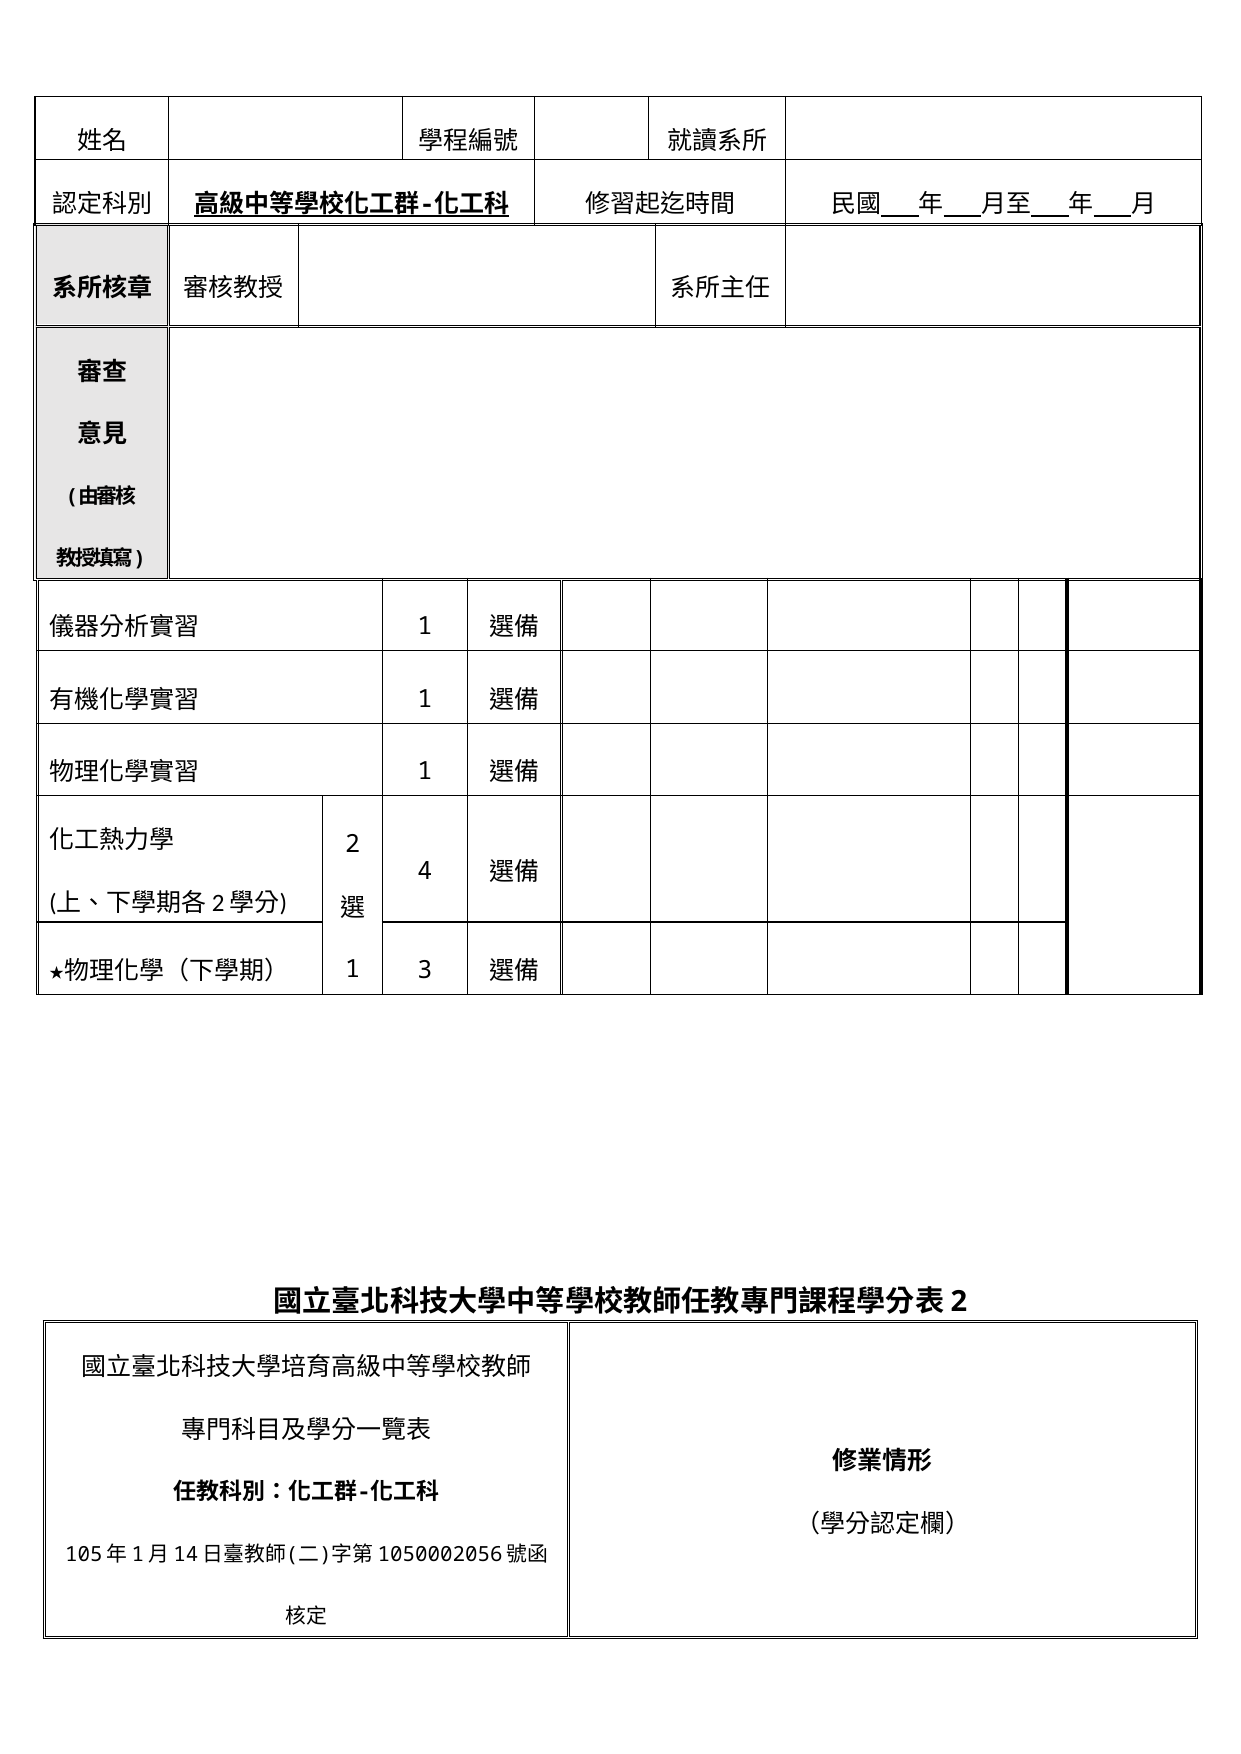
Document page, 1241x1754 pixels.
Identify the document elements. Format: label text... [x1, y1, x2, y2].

table_cell 2選1 [323, 796, 382, 994]
table_cell [971, 796, 1018, 921]
table_cell 選備 [468, 923, 560, 994]
table_cell [971, 581, 1018, 650]
table_cell [768, 724, 970, 795]
table_cell [1069, 724, 1199, 795]
table_cell [786, 226, 1199, 324]
table_cell [563, 724, 650, 795]
table_cell 化工熱力學 (上、下學期各2學分) [39, 796, 322, 921]
table_cell 選備 [468, 796, 560, 921]
table_cell [768, 581, 970, 650]
table_cell [1019, 796, 1065, 921]
table_cell [563, 581, 650, 650]
table_cell 選備 [468, 651, 560, 723]
table_header [535, 97, 648, 159]
table_cell [1019, 581, 1065, 650]
table_cell 審查 意見 (由審核 教授填寫) [37, 328, 167, 578]
table_header [169, 97, 402, 159]
table_cell [563, 796, 650, 921]
table_cell 1 [383, 651, 467, 723]
table_cell [299, 226, 655, 324]
table_cell [563, 651, 650, 723]
table_cell 有機化學實習 [39, 651, 382, 723]
table_header 就讀系所 [649, 97, 785, 159]
table_cell [563, 923, 650, 994]
table_header 學程編號 [403, 97, 534, 159]
table_header 姓名 [36, 97, 168, 159]
table_cell 選備 [468, 581, 560, 650]
table_header 修業情形 （學分認定欄） [570, 1323, 1195, 1636]
table_cell 系所主任 [656, 226, 785, 324]
table_cell 系所核章 [37, 226, 167, 324]
table_cell 認定科別 [36, 160, 168, 223]
table_cell 3 [383, 923, 467, 994]
table_header [786, 97, 1201, 159]
table_cell [1019, 923, 1065, 994]
table_cell [651, 796, 767, 921]
table_cell 高級中等學校化工群-化工科 [169, 160, 534, 223]
table_cell 修習起迄時間 [535, 160, 785, 223]
table_cell 民國 年 月至 年 月 [786, 160, 1201, 223]
table_cell [768, 796, 970, 921]
table_cell 1 [383, 724, 467, 795]
table_cell [1069, 651, 1199, 723]
table_cell 審核教授 [170, 226, 298, 324]
table_cell 4 [383, 796, 467, 921]
table_cell [170, 328, 1199, 578]
table_cell [768, 923, 970, 994]
table_cell 選備 [468, 724, 560, 795]
table_cell [971, 724, 1018, 795]
table_cell [971, 651, 1018, 723]
table_cell [1069, 796, 1199, 994]
table_cell ★物理化學（下學期） [39, 923, 322, 994]
table_cell [768, 651, 970, 723]
table_header 國立臺北科技大學培育高級中等學校教師 專門科目及學分一覽表 任教科別：化工群-化工科 105年1月14日臺教師(二)字第1050002056號函核定 [46, 1323, 567, 1636]
table_cell 1 [383, 581, 467, 650]
table_cell [651, 724, 767, 795]
table_cell [651, 581, 767, 650]
table_cell [971, 923, 1018, 994]
table_cell 物理化學實習 [39, 724, 382, 795]
table_cell [651, 651, 767, 723]
text 國立臺北科技大學中等學校教師任教專門課程學分表2 [89, 1258, 1152, 1320]
table_cell 儀器分析實習 [39, 581, 382, 650]
table_cell [1019, 724, 1065, 795]
table_cell [1069, 581, 1199, 650]
table_cell [651, 923, 767, 994]
table_cell [1019, 651, 1065, 723]
